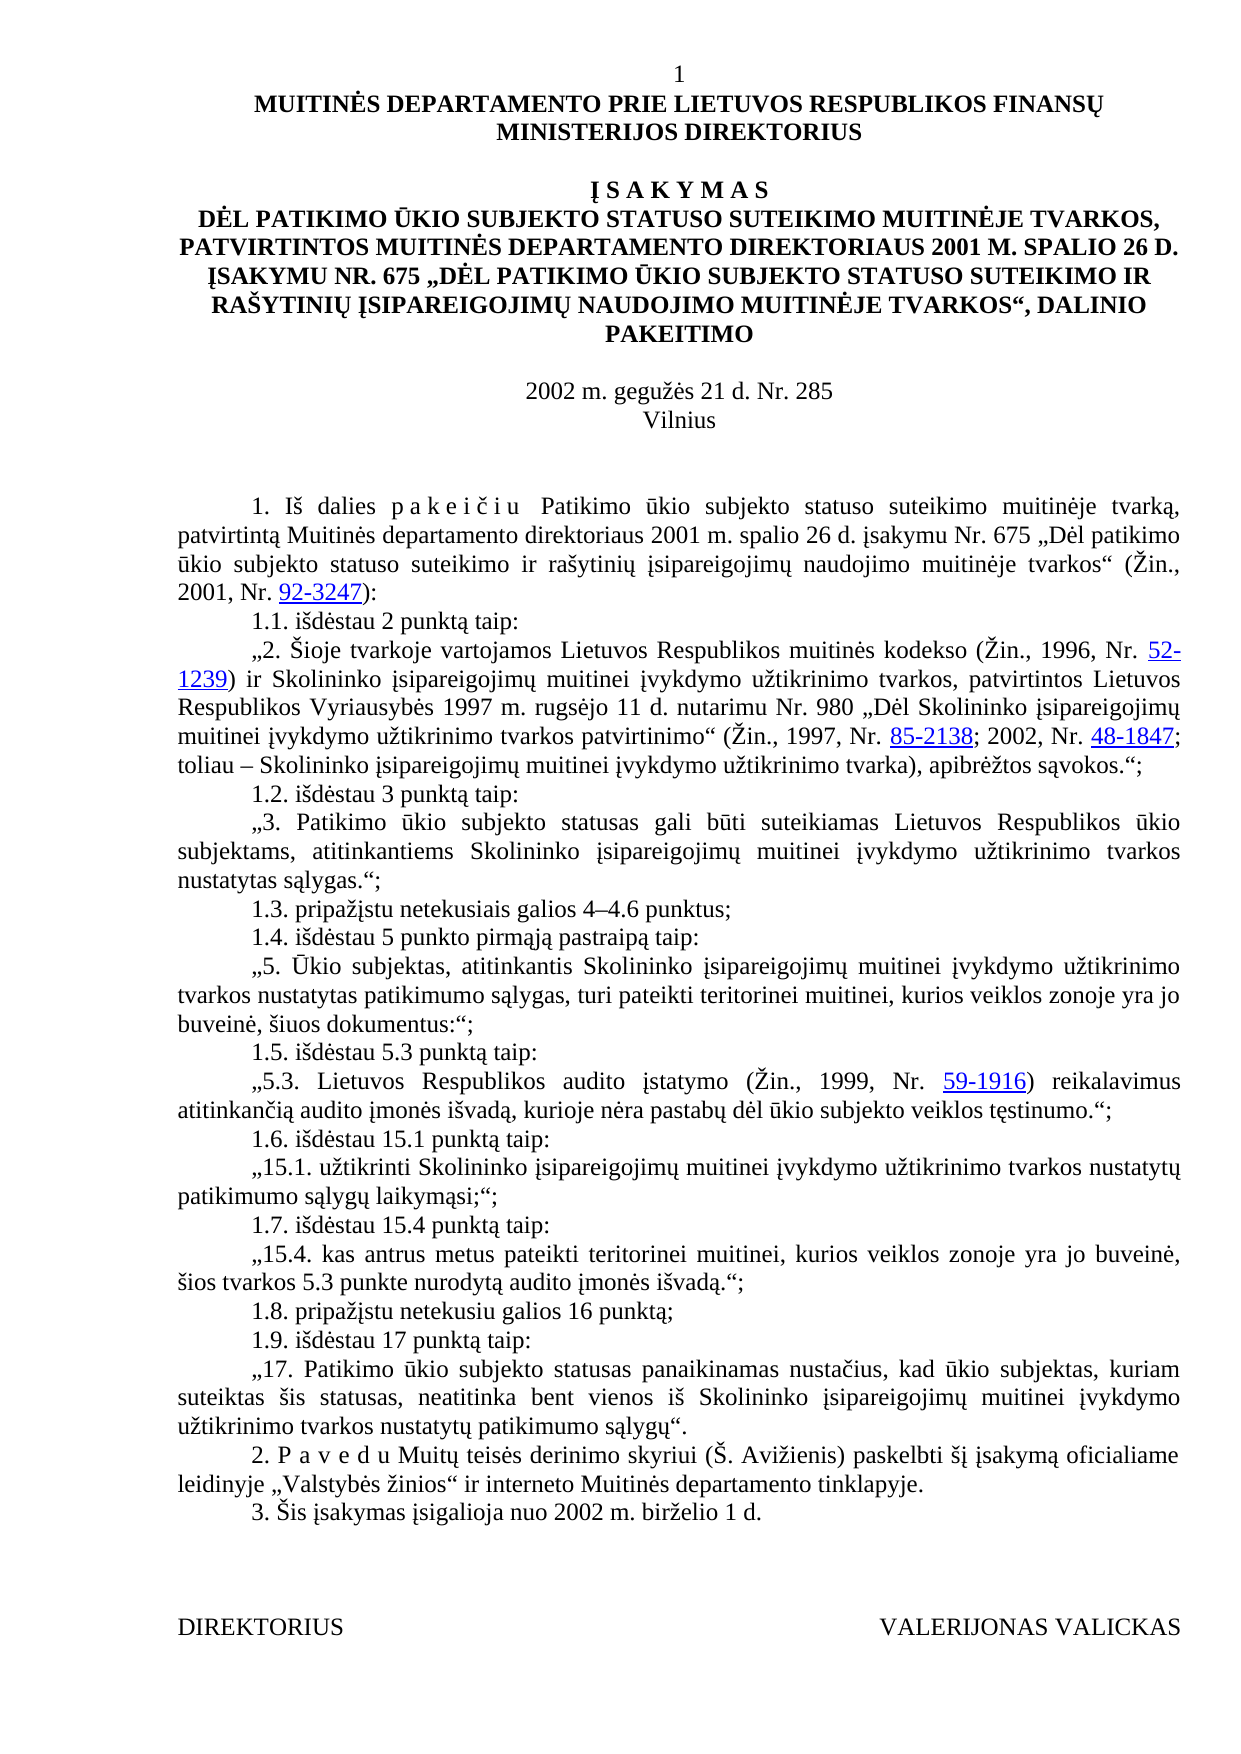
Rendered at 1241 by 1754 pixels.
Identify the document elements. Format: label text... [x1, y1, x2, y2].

text „15.4. kas antrus metus pateikti teritorinei muitinei, kurios veiklos zonoje yra jo buveinė, šios tvarkos 5.3 punkte nurodytą audito įmonės išvadą.“; [177, 1239, 1181, 1296]
text 1.5. išdėstau 5.3 punktą taip: [177, 1037, 1181, 1066]
text „5. Ūkio subjektas, atitinkantis Skolininko įsipareigojimų muitinei įvykdymo užtikrinimo tvarkos nustatytas patikimumo sąlygas, turi pateikti teritorinei muitinei, kurios veiklos zonoje yra jo buveinė, šiuos dokumentus:“; [177, 951, 1181, 1037]
text DIREKTORIUS VALERIJONAS VALICKAS [177, 1612, 1181, 1641]
text 1.1. išdėstau 2 punktą taip: [177, 606, 1181, 635]
text Vilnius [177, 405, 1181, 434]
text 1.7. išdėstau 15.4 punktą taip: [177, 1210, 1181, 1239]
text 1.6. išdėstau 15.1 punktą taip: [177, 1124, 1181, 1152]
text „2. Šioje tvarkoje vartojamos Lietuvos Respublikos muitinės kodekso (Žin., 1996, Nr. 52-1239) ir Skolininko įsipareigojimų muitinei įvykdymo užtikrinimo tvarkos, patvirtintos Lietuvos Respublikos Vyriausybės 1997 m. rugsėjo 11 d. nutarimu Nr. 980 „Dėl Skolininko įsipareigojimų muitinei įvykdymo užtikrinimo tvarkos patvirtinimo“ (Žin., 1997, Nr. 85-2138; 2002, Nr. 48-1847; toliau – Skolininko įsipareigojimų muitinei įvykdymo užtikrinimo tvarka), apibrėžtos sąvokos.“; [177, 635, 1181, 779]
text 2. P a v e d u Muitų teisės derinimo skyriui (Š. Avižienis) paskelbti šį įsakymą oficialiame leidinyje „Valstybės žinios“ ir interneto Muitinės departamento tinklapyje. [177, 1440, 1181, 1497]
text „3. Patikimo ūkio subjekto statusas gali būti suteikiamas Lietuvos Respublikos ūkio subjektams, atitinkantiems Skolininko įsipareigojimų muitinei įvykdymo užtikrinimo tvarkos nustatytas sąlygas.“; [177, 807, 1181, 894]
text 2002 m. gegužės 21 d. Nr. 285 [177, 376, 1181, 405]
text 1. Iš dalies pakeičiu Patikimo ūkio subjekto statuso suteikimo muitinėje tvarką, patvirtintą Muitinės departamento direktoriaus 2001 m. spalio 26 d. įsakymu Nr. 675 „Dėl patikimo ūkio subjekto statuso suteikimo ir rašytinių įsipareigojimų naudojimo muitinėje tvarkos“ (Žin., 2001, Nr. 92-3247): [177, 491, 1181, 606]
text MUITINĖS DEPARTAMENTO PRIE LIETUVOS RESPUBLIKOS FINANSŲ MINISTERIJOS DIREKTORIUS [177, 89, 1181, 146]
text „17. Patikimo ūkio subjekto statusas panaikinamas nustačius, kad ūkio subjektas, kuriam suteiktas šis statusas, neatitinka bent vienos iš Skolininko įsipareigojimų muitinei įvykdymo užtikrinimo tvarkos nustatytų patikimumo sąlygų“. [177, 1354, 1181, 1440]
text 1.8. pripažįstu netekusiu galios 16 punktą; [177, 1296, 1181, 1325]
text „5.3. Lietuvos Respublikos audito įstatymo (Žin., 1999, Nr. 59-1916) reikalavimus atitinkančią audito įmonės išvadą, kurioje nėra pastabų dėl ūkio subjekto veiklos tęstinumo.“; [177, 1066, 1181, 1124]
text 1.9. išdėstau 17 punktą taip: [177, 1325, 1181, 1354]
text Į S A K Y M A S [177, 175, 1181, 204]
text 3. Šis įsakymas įsigalioja nuo 2002 m. birželio 1 d. [177, 1497, 1181, 1526]
text „15.1. užtikrinti Skolininko įsipareigojimų muitinei įvykdymo užtikrinimo tvarkos nustatytų patikimumo sąlygų laikymąsi;“; [177, 1152, 1181, 1210]
text 1.2. išdėstau 3 punktą taip: [177, 779, 1181, 807]
text 1.3. pripažįstu netekusiais galios 4–4.6 punktus; [177, 894, 1181, 922]
text 1.4. išdėstau 5 punkto pirmąją pastraipą taip: [177, 922, 1181, 951]
text DĖL PATIKIMO ŪKIO SUBJEKTO STATUSO SUTEIKIMO MUITINĖJE TVARKOS, PATVIRTINTOS MUITINĖS DEPARTAMENTO DIREKTORIAUS 2001 M. SPALIO 26 D. ĮSAKYMU NR. 675 „DĖL PATIKIMO ŪKIO SUBJEKTO STATUSO SUTEIKIMO IR RAŠYTINIŲ ĮSIPAREIGOJIMŲ NAUDOJIMO MUITINĖJE TVARKOS“, DALINIO PAKEITIMO [177, 204, 1181, 347]
